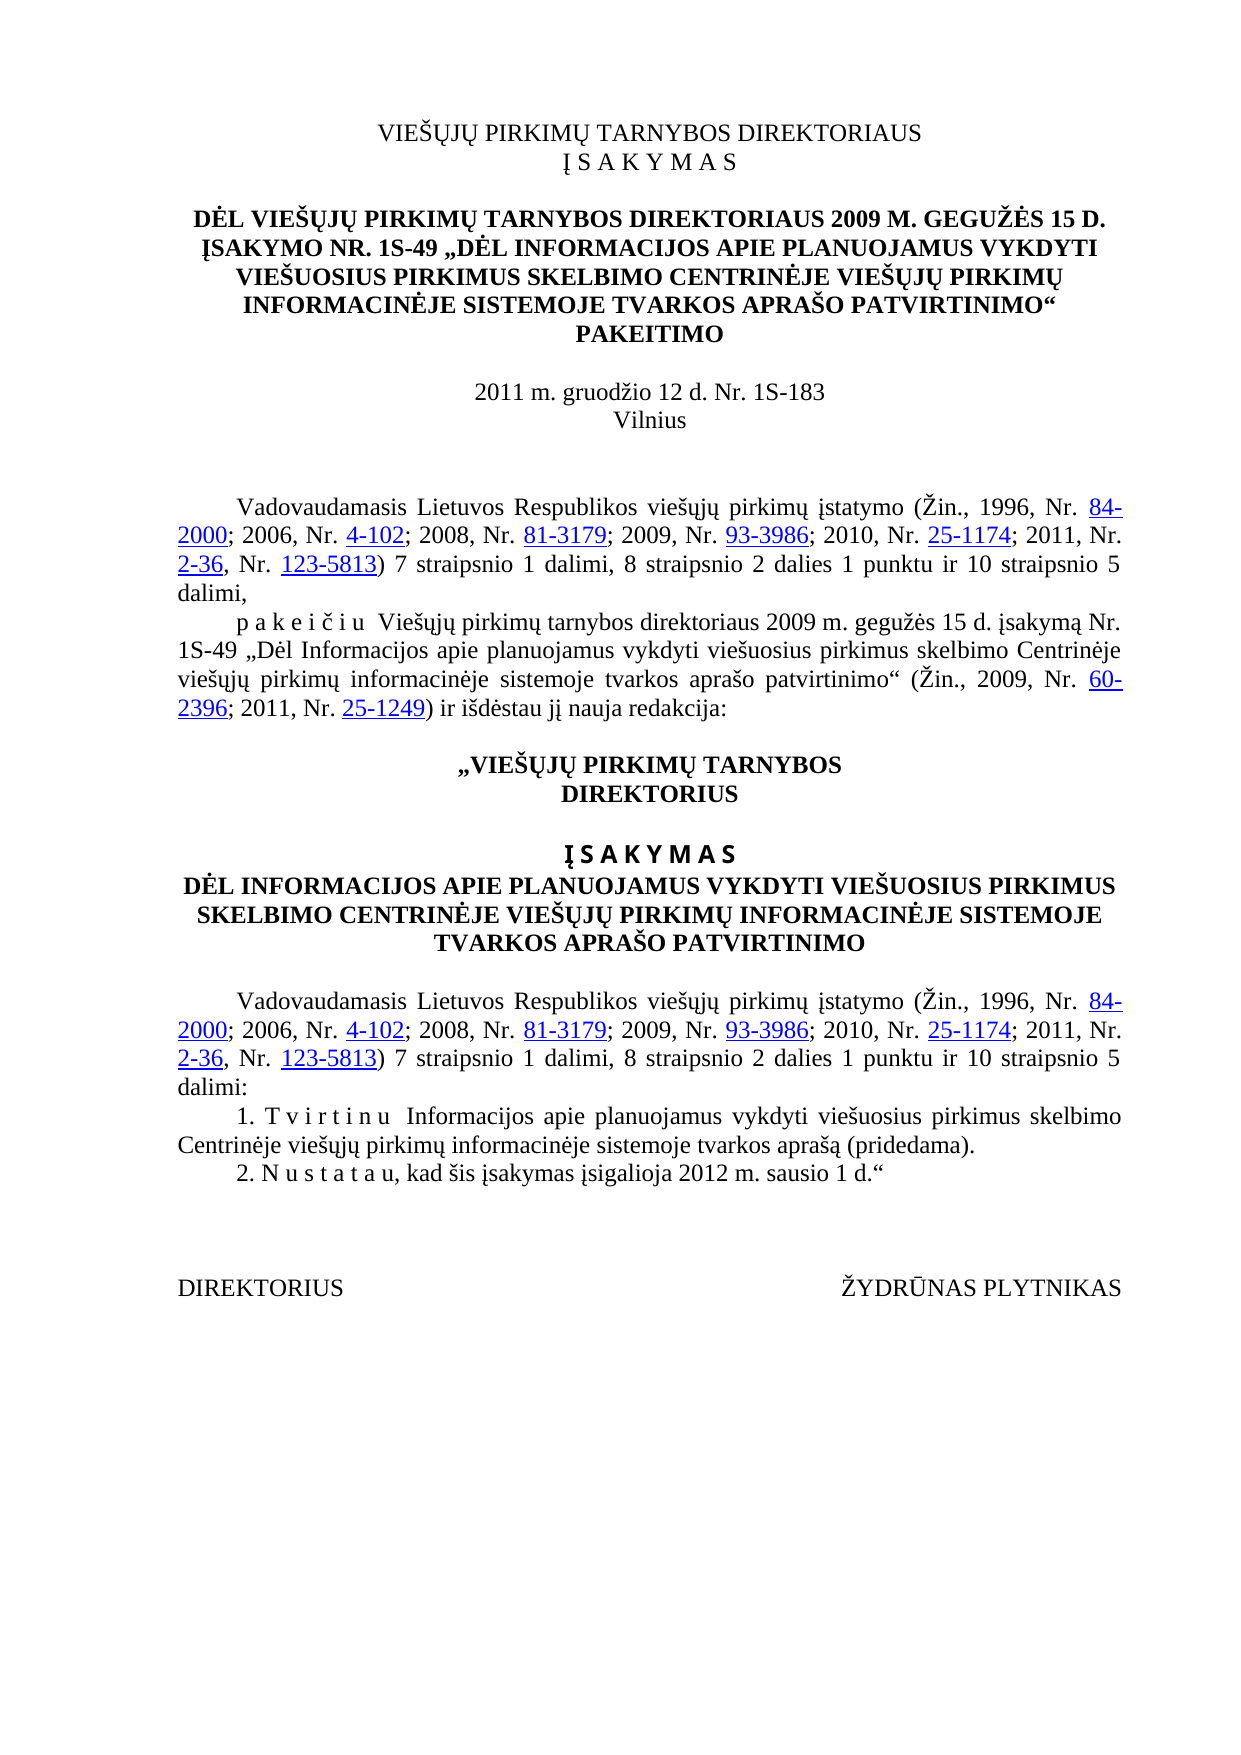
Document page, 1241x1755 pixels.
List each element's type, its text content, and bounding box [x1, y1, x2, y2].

text Direktorius Žydrūnas Plytnikas [177, 1273, 1122, 1302]
text ĮSAKYMAS [177, 147, 1122, 176]
text 1. Tvirtinu Informacijos apie planuojamus vykdyti viešuosius pirkimus skelbimo Centrinėje viešųjų pirkimų informacinėje sistemoje tvarkos aprašą (pridedama). [177, 1101, 1122, 1158]
text 2011 m. gruodžio 12 d. Nr. 1S-183 [177, 377, 1122, 406]
text ĮSAKYMAS [177, 837, 1122, 871]
text 2. Nustatau, kad šis įsakymas įsigalioja 2012 m. sausio 1 d.“ [177, 1158, 1122, 1187]
text DĖL VIEŠŲJŲ PIRKIMŲ TARNYBOS DIREKTORIAUS 2009 M. GEGUŽĖS 15 D. ĮSAKYMO Nr. 1S-49 „DĖL INFORMACIJOS APIE PLANUOJAMUS VYKDYTI VIEŠUOSIUS PIRKIMUS SKELBIMO CENTRINĖJE VIEŠŲJŲ PIRKIMŲ INFORMACINĖJE SISTEMOJE TVARKOS APRAŠO PATVIRTINIMO“ PAKEITIMO [177, 204, 1122, 348]
text DIREKTORIUS [177, 779, 1122, 808]
text DĖL INFORMACIJOS APIE PLANUOJAMUS VYKDYTI VIEŠUOSIUS PIRKIMUS SKELBIMO CENTRINĖJE VIEŠŲJŲ PIRKIMŲ INFORMACINĖJE SISTEMOJE TVARKOS APRAŠO PATVIRTINIMO [177, 871, 1122, 957]
text pakeičiu Viešųjų pirkimų tarnybos direktoriaus 2009 m. gegužės 15 d. įsakymą Nr. 1S-49 „Dėl Informacijos apie planuojamus vykdyti viešuosius pirkimus skelbimo Centrinėje viešųjų pirkimų informacinėje sistemoje tvarkos aprašo patvirtinimo“ (Žin., 2009, Nr. 60-2396; 2011, Nr. 25-1249) ir išdėstau jį nauja redakcija: [177, 607, 1122, 722]
text Vilnius [177, 406, 1122, 434]
text „VIEŠŲJŲ PIRKIMŲ TARNYBOS [177, 751, 1122, 779]
text Vadovaudamasis Lietuvos Respublikos viešųjų pirkimų įstatymo (Žin., 1996, Nr. 84-2000; 2006, Nr. 4-102; 2008, Nr. 81-3179; 2009, Nr. 93-3986; 2010, Nr. 25-1174; 2011, Nr. 2-36, Nr. 123-5813) 7 straipsnio 1 dalimi, 8 straipsnio 2 dalies 1 punktu ir 10 straipsnio 5 dalimi, [177, 492, 1122, 607]
text VIEŠŲJŲ PIRKIMŲ TARNYBOS DIREKTORIAUS [177, 118, 1122, 147]
text Vadovaudamasis Lietuvos Respublikos viešųjų pirkimų įstatymo (Žin., 1996, Nr. 84-2000; 2006, Nr. 4-102; 2008, Nr. 81-3179; 2009, Nr. 93-3986; 2010, Nr. 25-1174; 2011, Nr. 2-36, Nr. 123-5813) 7 straipsnio 1 dalimi, 8 straipsnio 2 dalies 1 punktu ir 10 straipsnio 5 dalimi: [177, 986, 1122, 1101]
